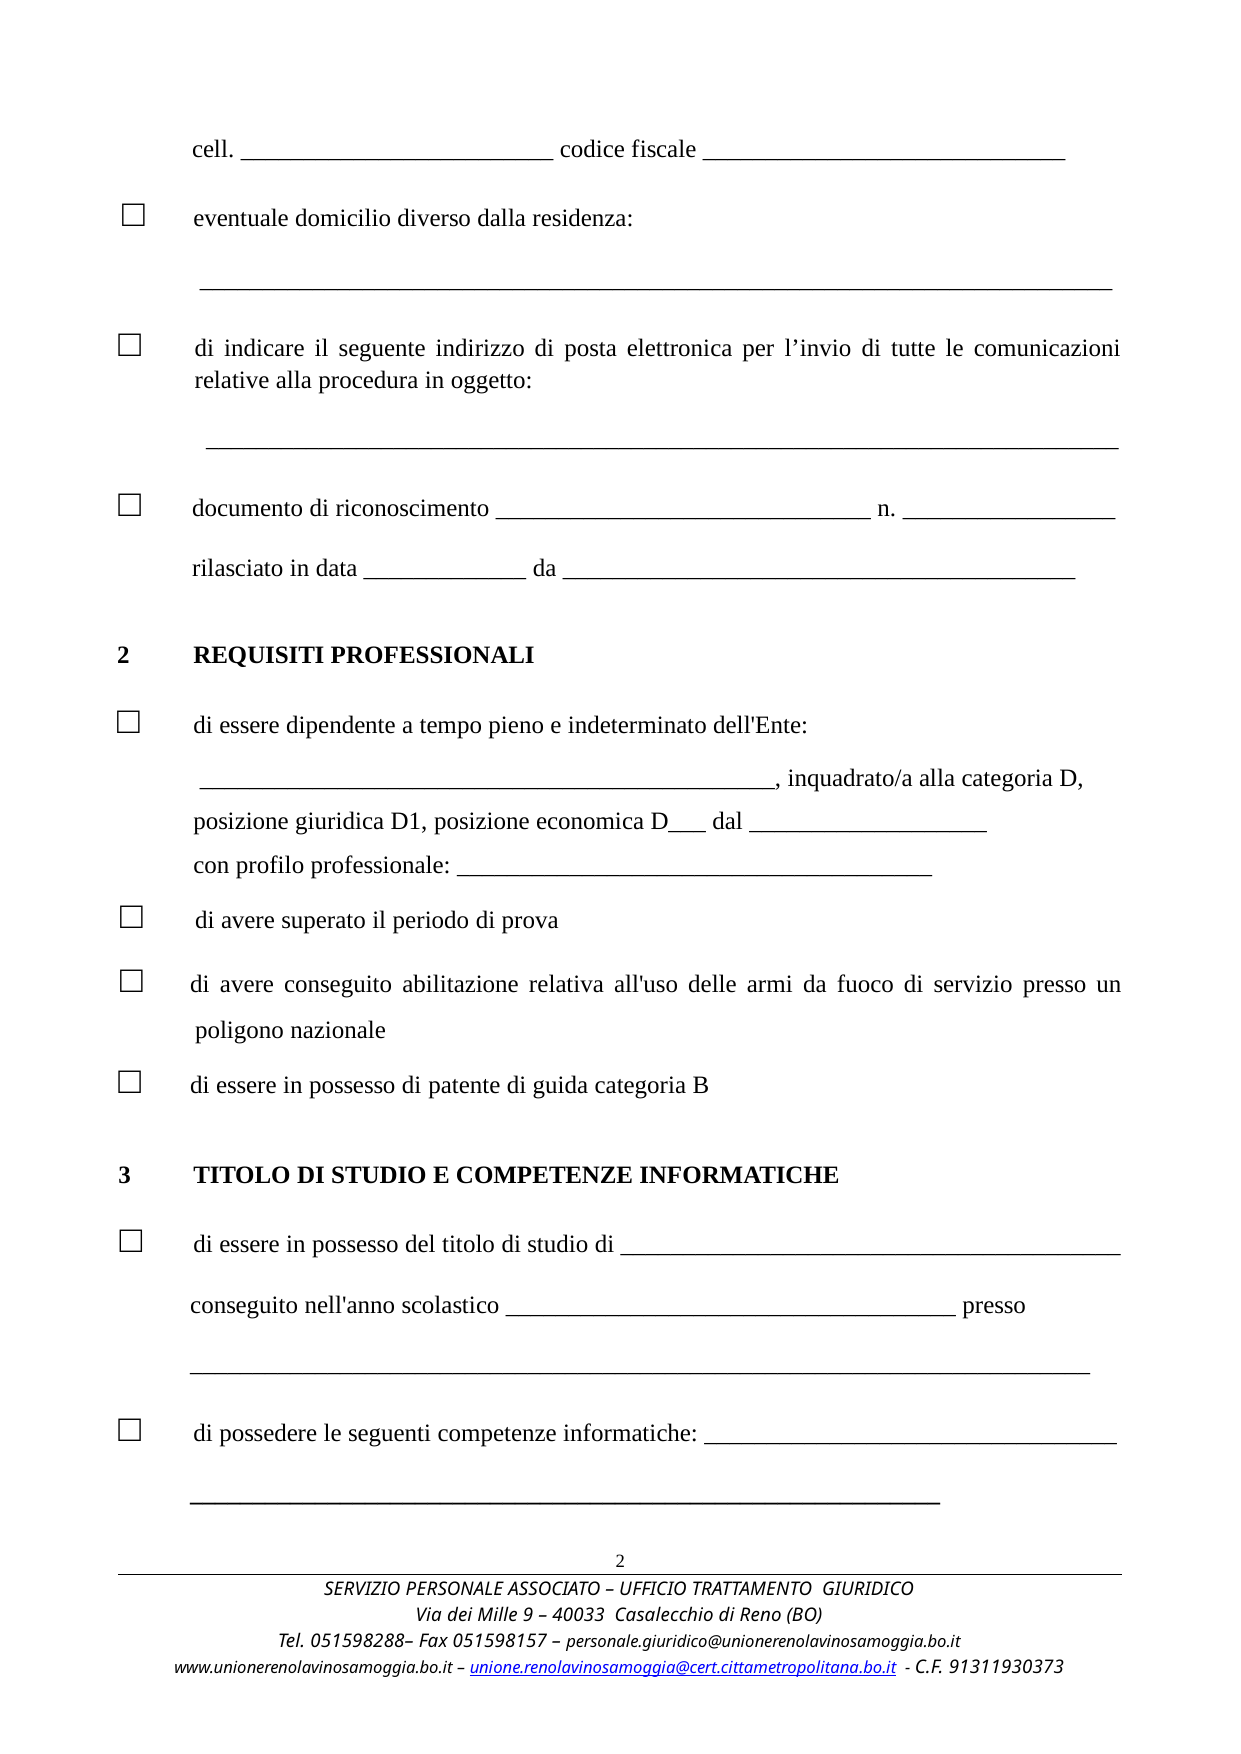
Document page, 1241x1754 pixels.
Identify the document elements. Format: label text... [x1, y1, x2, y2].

text cell. _________________________ codice fiscale _____________________________ [192, 133, 1122, 163]
text □ eventuale domicilio diverso dalla residenza: [122, 192, 1122, 234]
text □ di essere in possesso di patente di guida categoria B [118, 1058, 1122, 1101]
text □ di essere dipendente a tempo pieno e indeterminato dell'Ente: [117, 698, 1122, 741]
text ____________________________________________________________ [162, 1478, 1122, 1507]
text □ di essere in possesso del titolo di studio di ________________________________________ [119, 1218, 1122, 1261]
text rilasciato in data _____________ da _________________________________________ [118, 553, 1122, 582]
text 2 REQUISITI PROFESSIONALI [117, 640, 1122, 669]
text □ documento di riconoscimento ______________________________ n. _________________ [118, 481, 1122, 524]
text _________________________________________________________________________ [193, 264, 1122, 293]
text □ di avere conseguito abilitazione relativa all'uso delle armi da fuoco di servizio presso un poligono nazionale [120, 958, 1122, 1044]
text □ di indicare il seguente indirizzo di posta elettronica per l’invio di tutte le comunicazioni relative alla procedura in oggetto: [118, 322, 1122, 394]
text ________________________________________________________________________ [118, 1348, 1122, 1377]
text conseguito nell'anno scolastico ____________________________________ presso [118, 1290, 1122, 1319]
text □ di possedere le seguenti competenze informatiche: _________________________________ [118, 1406, 1122, 1449]
text □ di avere superato il periodo di prova [120, 893, 1122, 936]
text ______________________________________________, inquadrato/a alla categoria D, posizione giuridica D1, posizione economica D___ dal ___________________ con profilo professionale: ______________________________________ [117, 763, 1122, 879]
text 3 TITOLO DI STUDIO E COMPETENZE INFORMATICHE [118, 1159, 1122, 1189]
text _________________________________________________________________________ [122, 423, 1122, 452]
